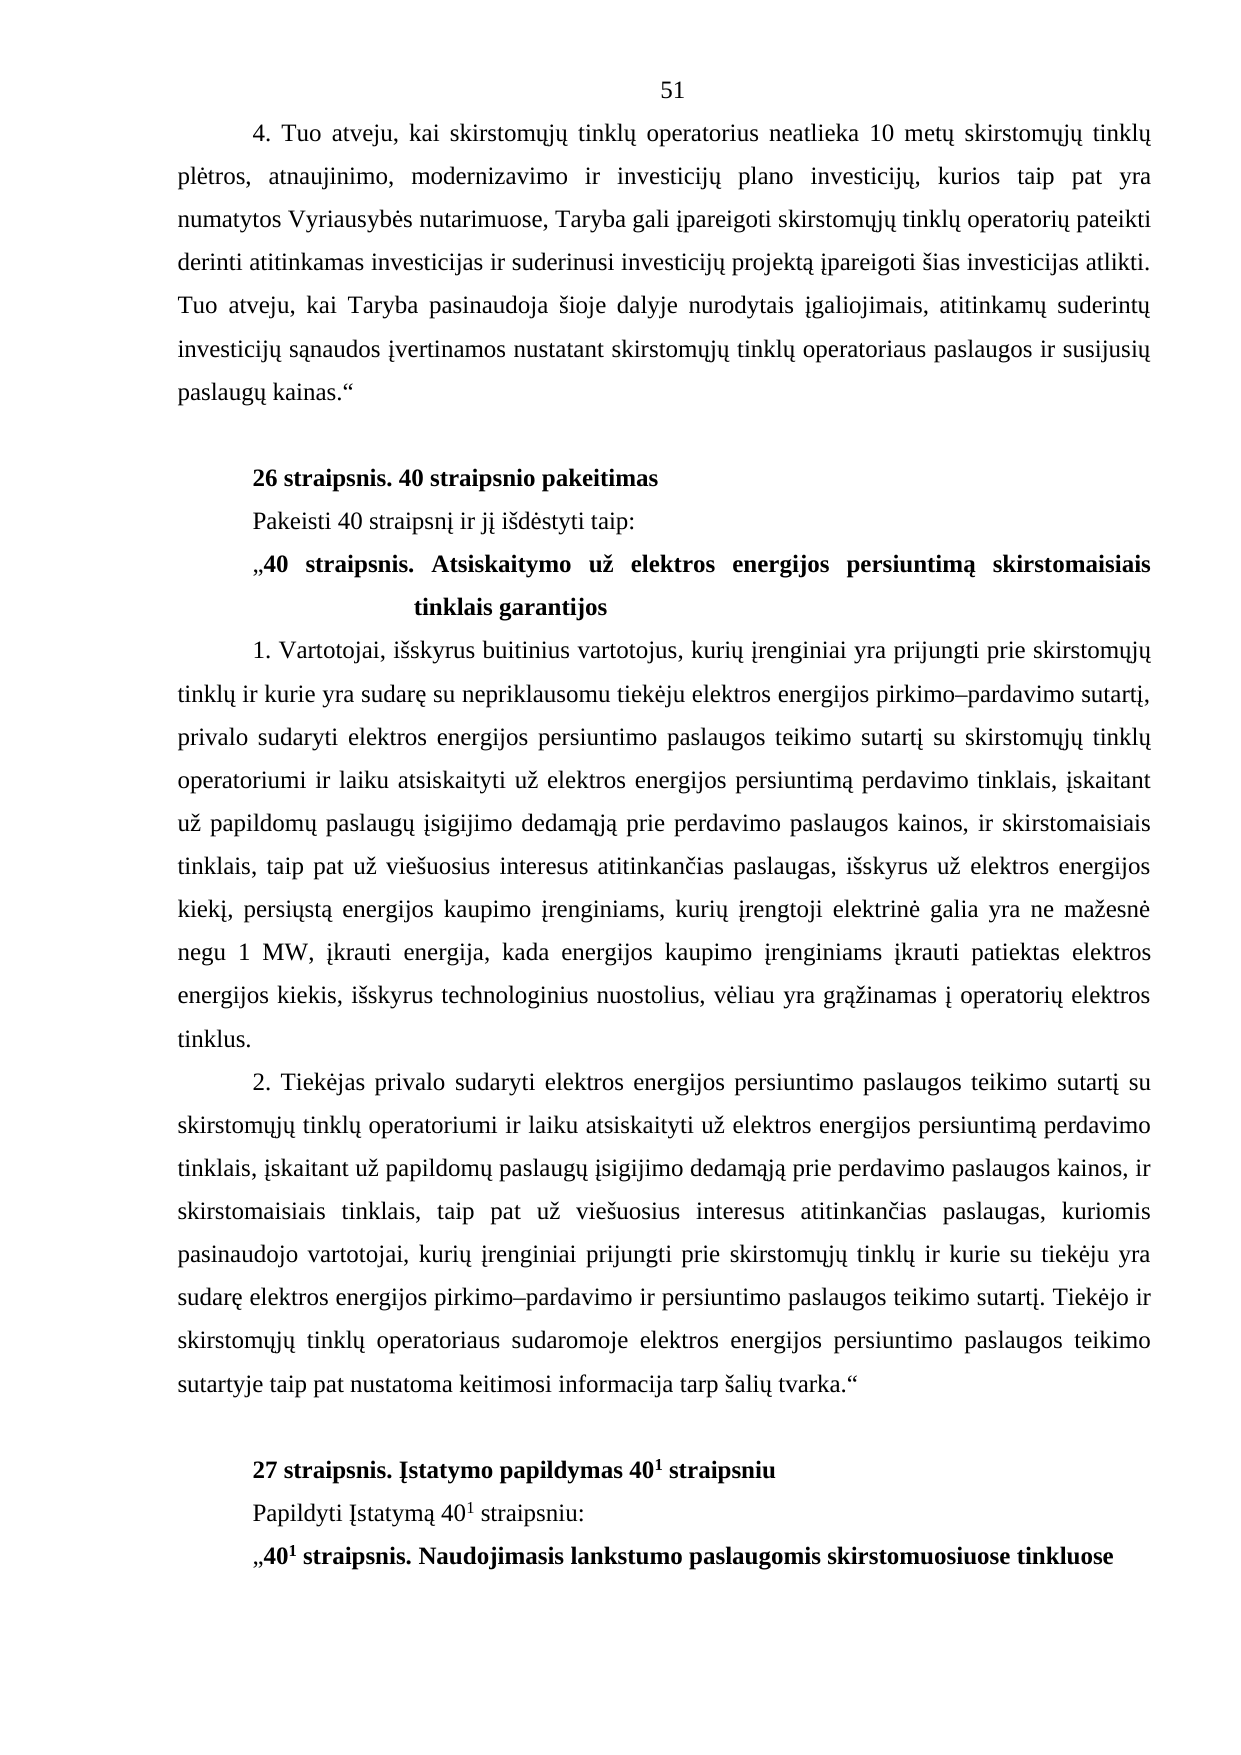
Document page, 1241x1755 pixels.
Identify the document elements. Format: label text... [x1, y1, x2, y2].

text Pakeisti 40 straipsnį ir jį išdėstyti taip: [177, 506, 1152, 535]
text „401 straipsnis. Naudojimasis lankstumo paslaugomis skirstomuosiuose tinkluose [177, 1541, 1152, 1570]
text 1. Vartotojai, išskyrus buitinius vartotojus, kurių įrenginiai yra prijungti prie skirstomųjų tinklų ir kurie yra sudarę su nepriklausomu tiekėju elektros energijos pirkimo–pardavimo sutartį, privalo sudaryti elektros energijos persiuntimo paslaugos teikimo sutartį su skirstomųjų tinklų operatoriumi ir laiku atsiskaityti už elektros energijos persiuntimą perdavimo tinklais, įskaitant už papildomų paslaugų įsigijimo dedamąją prie perdavimo paslaugos kainos, ir skirstomaisiais tinklais, taip pat už viešuosius interesus atitinkančias paslaugas, išskyrus už elektros energijos kiekį, persiųstą energijos kaupimo įrenginiams, kurių įrengtoji elektrinė galia yra ne mažesnė negu 1 MW, įkrauti energija, kada energijos kaupimo įrenginiams įkrauti patiektas elektros energijos kiekis, išskyrus technologinius nuostolius, vėliau yra grąžinamas į operatorių elektros tinklus. [177, 636, 1152, 1052]
text 26 straipsnis. 40 straipsnio pakeitimas [177, 463, 1152, 492]
text 4. Tuo atveju, kai skirstomųjų tinklų operatorius neatlieka 10 metų skirstomųjų tinklų plėtros, atnaujinimo, modernizavimo ir investicijų plano investicijų, kurios taip pat yra numatytos Vyriausybės nutarimuose, Taryba gali įpareigoti skirstomųjų tinklų operatorių pateikti derinti atitinkamas investicijas ir suderinusi investicijų projektą įpareigoti šias investicijas atlikti. Tuo atveju, kai Taryba pasinaudoja šioje dalyje nurodytais įgaliojimais, atitinkamų suderintų investicijų sąnaudos įvertinamos nustatant skirstomųjų tinklų operatoriaus paslaugos ir susijusių paslaugų kainas.“ [177, 118, 1152, 406]
text „40 straipsnis. Atsiskaitymo už elektros energijos persiuntimą skirstomaisiais tinklais garantijos [252, 549, 1152, 621]
text Papildyti Įstatymą 401 straipsniu: [177, 1498, 1152, 1527]
text 2. Tiekėjas privalo sudaryti elektros energijos persiuntimo paslaugos teikimo sutartį su skirstomųjų tinklų operatoriumi ir laiku atsiskaityti už elektros energijos persiuntimą perdavimo tinklais, įskaitant už papildomų paslaugų įsigijimo dedamąją prie perdavimo paslaugos kainos, ir skirstomaisiais tinklais, taip pat už viešuosius interesus atitinkančias paslaugas, kuriomis pasinaudojo vartotojai, kurių įrenginiai prijungti prie skirstomųjų tinklų ir kurie su tiekėju yra sudarę elektros energijos pirkimo–pardavimo ir persiuntimo paslaugos teikimo sutartį. Tiekėjo ir skirstomųjų tinklų operatoriaus sudaromoje elektros energijos persiuntimo paslaugos teikimo sutartyje taip pat nustatoma keitimosi informacija tarp šalių tvarka.“ [177, 1067, 1152, 1397]
text 27 straipsnis. Įstatymo papildymas 401 straipsniu [177, 1455, 1152, 1484]
